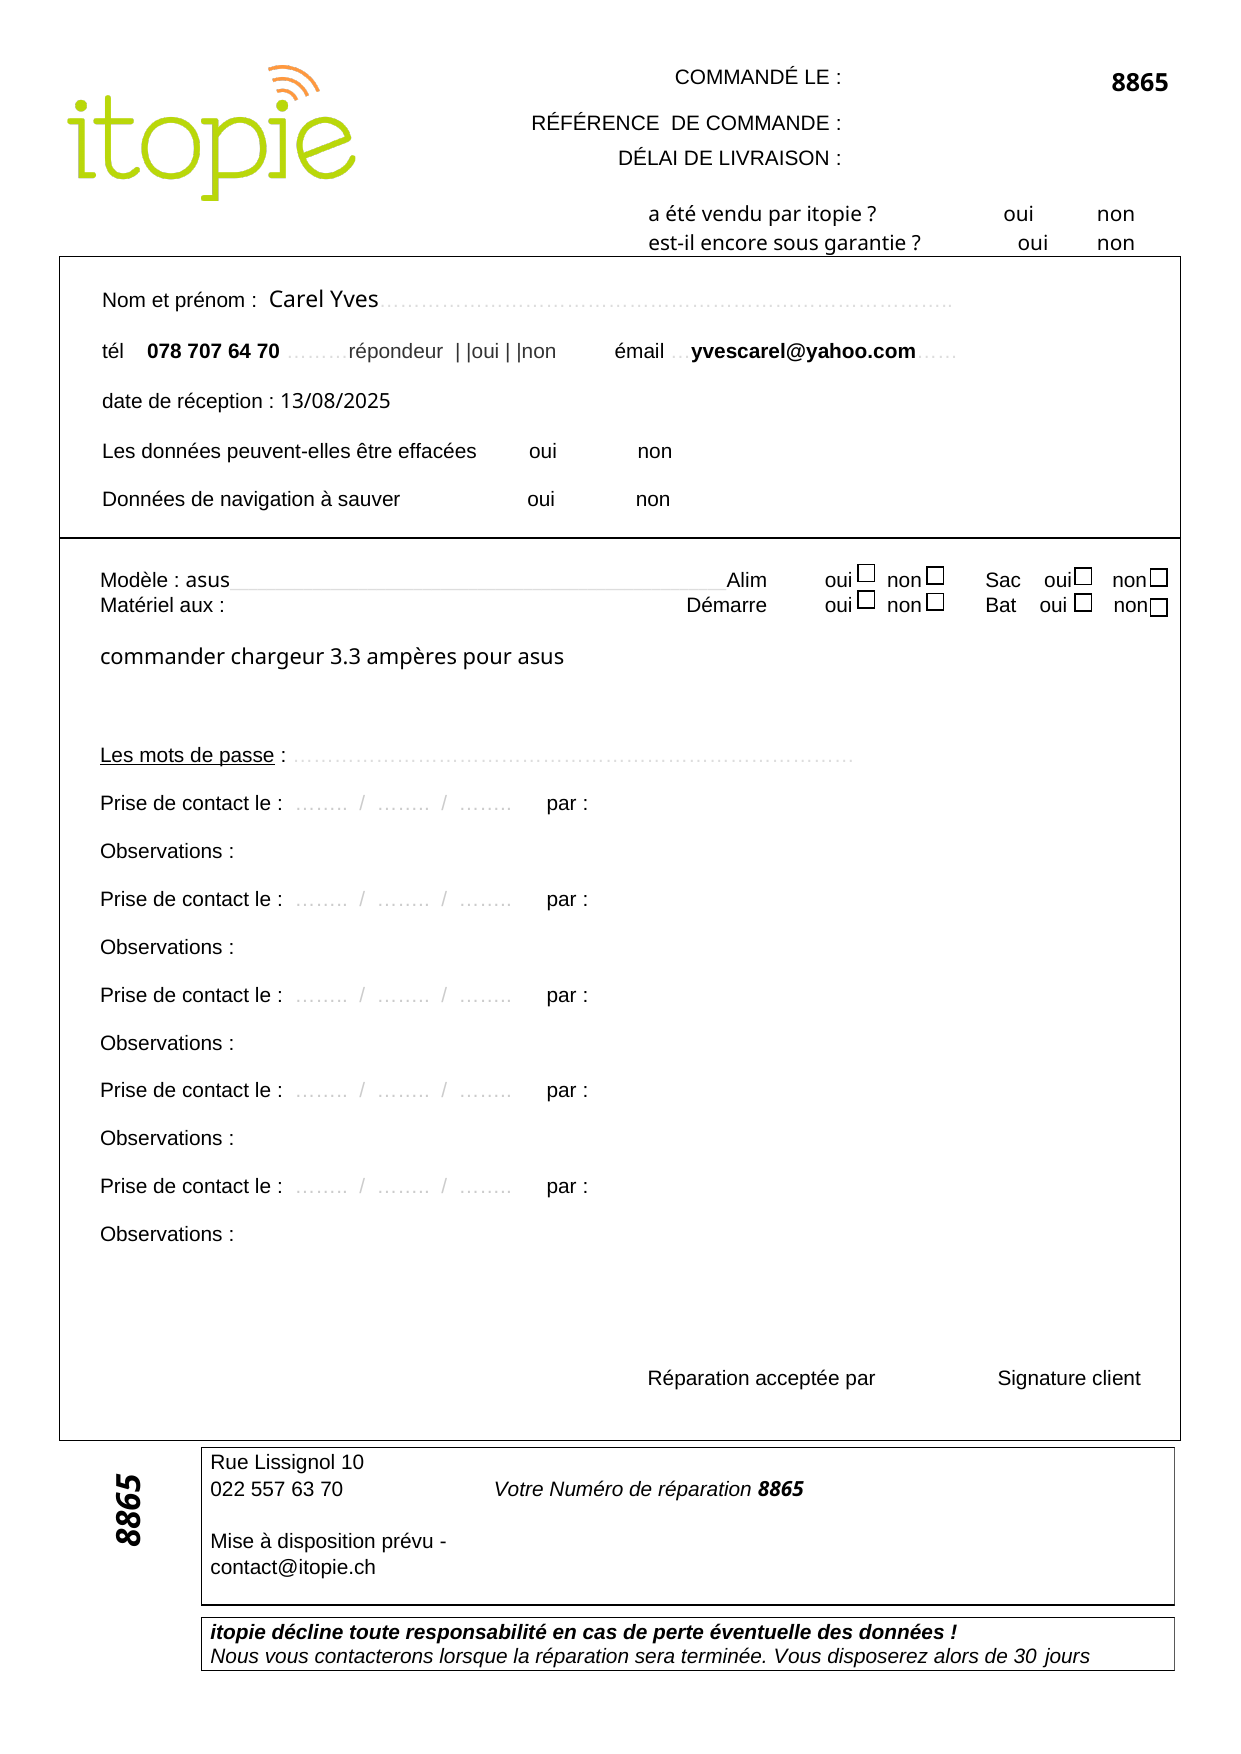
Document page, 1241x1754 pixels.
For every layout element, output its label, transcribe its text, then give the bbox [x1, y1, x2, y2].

picture [67, 65, 356, 201]
table_cell [847, 105, 1180, 140]
text Prise de contact le : …….. / …….. / …….. par : [60, 788, 1180, 815]
table_header COMMANDÉ LE : [490, 59, 847, 104]
table_header 8865 [59, 1441, 195, 1677]
table_cell DÉLAI DE LIVRAISON : [490, 140, 847, 175]
text Données de navigation à sauver oui non [60, 484, 1180, 511]
text tél 078 707 64 70 ………répondeur | |oui | |non émail …yvescarel@yahoo.com…… [60, 335, 1180, 362]
text Prise de contact le : …….. / …….. / …….. par : [60, 883, 1180, 911]
table_header Rue Lissignol 10 022 557 63 70 Votre Numéro de réparation 8865 Mise à disposition prévu - contact@itopie.ch [195, 1441, 1180, 1611]
text est-il encore sous garantie ? oui non [59, 228, 1181, 256]
text Réparation acceptée par Signature client [60, 1363, 1180, 1390]
table_cell [847, 140, 1180, 175]
text Modèle : asus Alim oui non Sac oui non [948, 562, 1180, 590]
text Observations : [60, 1027, 1180, 1054]
text Observations : [60, 836, 1180, 863]
text Prise de contact le : …….. / …….. / …….. par : [60, 1075, 1180, 1102]
table_cell itopie décline toute responsabilité en cas de perte éventuelle des données ! Nous vous contacterons lorsque la réparation sera terminée. Vous disposerez alors de 30 jours [195, 1611, 1180, 1677]
text a été vendu par itopie ? oui non [59, 199, 1181, 228]
table_cell RÉFÉRENCE DE COMMANDE : [490, 105, 847, 140]
text Nom et prénom : Carel Yves……………………………………………………………………….. [60, 280, 1180, 314]
text Observations : [60, 1219, 1180, 1246]
text Les données peuvent-elles être effacées oui non [60, 436, 1180, 463]
text Matériel aux : Démarre oui non Bat oui non [60, 590, 1180, 617]
text Observations : [60, 1123, 1180, 1150]
text commander chargeur 3.3 ampères pour asus [60, 638, 1180, 671]
text Prise de contact le : …….. / …….. / …….. par : [60, 1171, 1180, 1198]
text Modèle : asus Alim oui non Sac oui non [60, 562, 856, 590]
table_header 8865 [847, 59, 1180, 104]
text Modèle : asus Alim oui non Sac oui non [879, 562, 925, 590]
text date de réception : 13/08/2025 [60, 383, 1180, 415]
text Prise de contact le : …….. / …….. / …….. par : [60, 979, 1180, 1006]
text Les mots de passe : ……………………………………………………………………… [60, 740, 1180, 767]
text Observations : [60, 931, 1180, 958]
